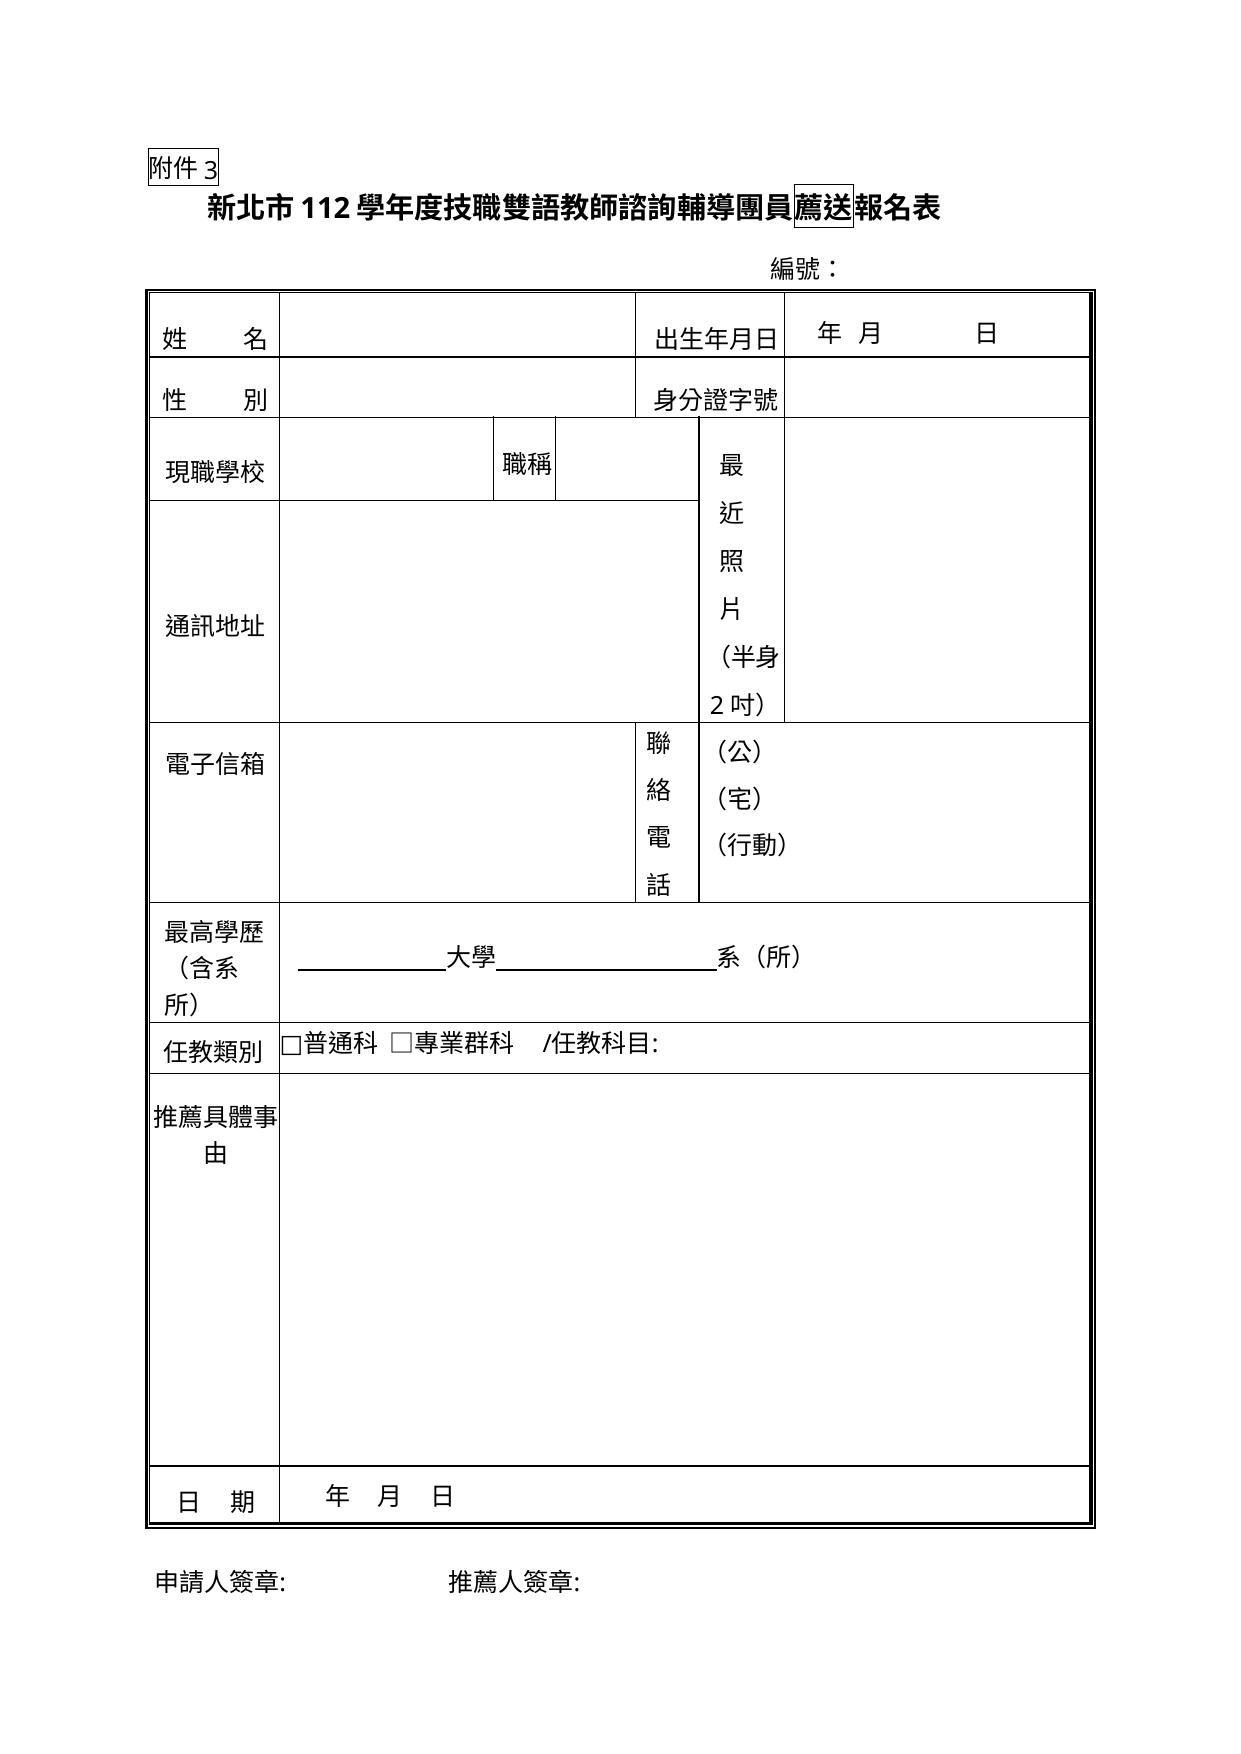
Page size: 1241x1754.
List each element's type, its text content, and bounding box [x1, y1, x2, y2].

table_cell [280, 1074, 1089, 1465]
table_cell [280, 358, 635, 416]
table_cell [280, 418, 493, 500]
table_cell 最近照片 （半身2 吋） [700, 418, 784, 722]
table_cell [785, 418, 1089, 722]
table_cell 職稱 [494, 418, 555, 500]
table_cell 通訊地址 [150, 501, 279, 722]
table_cell 日 期 [150, 1467, 279, 1522]
text 申請人簽章: 推薦人簽章: [148, 1563, 1092, 1599]
text 新北市112學年度技職雙語教師諮詢輔導團員薦送報名表 [198, 186, 794, 227]
table_header [280, 293, 635, 356]
text 新北市112學年度技職雙語教師諮詢輔導團員薦送報名表 [795, 186, 853, 227]
table_cell 聯絡電話 [636, 723, 698, 902]
table_cell 電子信箱 [150, 723, 279, 902]
table_cell 推薦具體事由 [150, 1074, 279, 1465]
table_cell 最高學歷（含系所） [150, 903, 279, 1021]
table_cell 大學 系（所） [280, 903, 1089, 1021]
table_cell [785, 358, 1089, 416]
table_cell [556, 418, 698, 500]
table_header 姓 名 [150, 293, 279, 356]
text 編號： [148, 249, 845, 285]
text 新北市112學年度技職雙語教師諮詢輔導團員薦送報名表 [854, 186, 950, 227]
table_header 年 月 日 [785, 293, 1089, 356]
table_cell □普通科 □專業群科 /任教科目: [280, 1023, 1089, 1072]
table_cell 性 別 [150, 358, 279, 416]
table_cell （公） （宅） （行動） [700, 723, 1089, 902]
table_cell 任教類別 [150, 1023, 279, 1072]
table_header 出生年月日 [636, 293, 784, 356]
table_cell [280, 723, 635, 902]
table_cell 年 月 日 [280, 1467, 1089, 1522]
text [219, 148, 1092, 186]
table_cell 現職學校 [150, 418, 279, 500]
table_cell 身分證字號 [636, 358, 784, 416]
text 附件3 [149, 149, 218, 185]
table_cell [280, 501, 698, 722]
